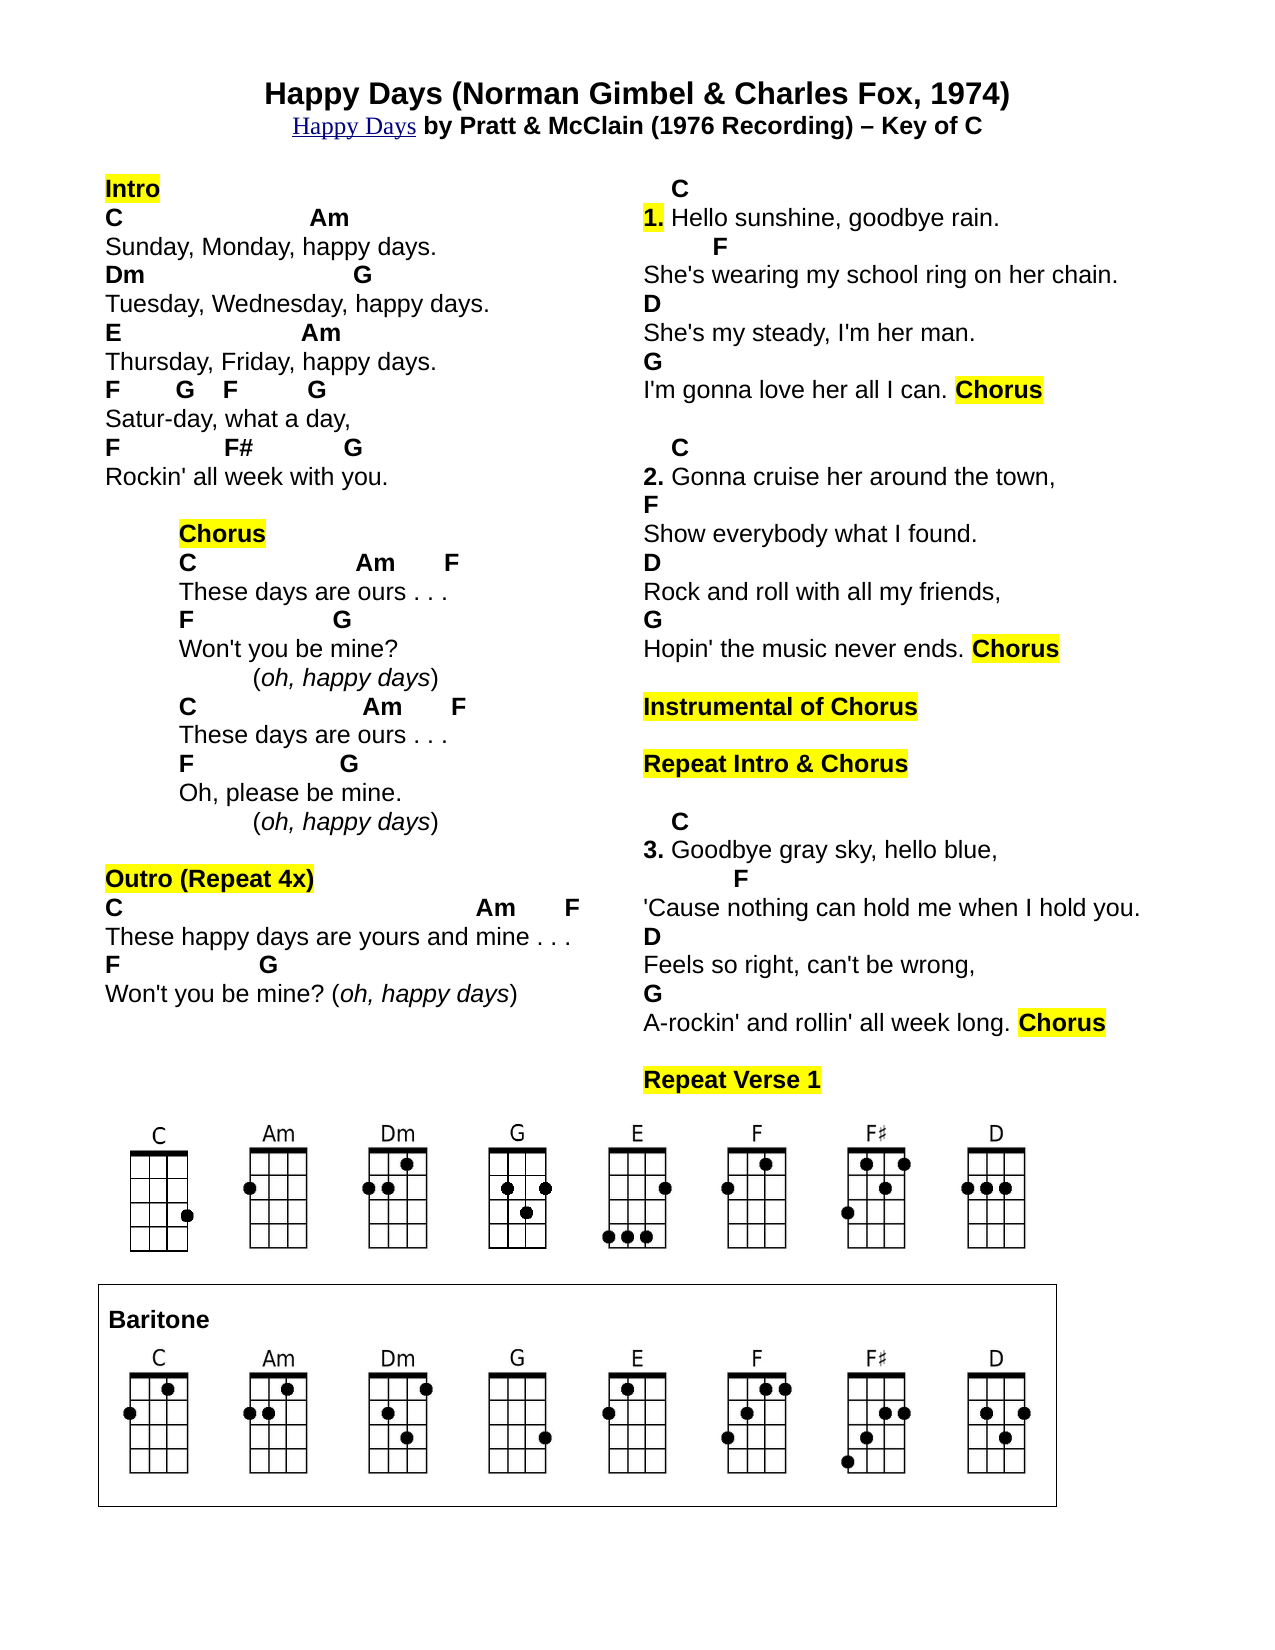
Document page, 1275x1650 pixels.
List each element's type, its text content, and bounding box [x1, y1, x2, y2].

table_cell [937, 1285, 1056, 1339]
picture [461, 1345, 574, 1496]
table_cell [578, 1285, 697, 1339]
picture [222, 1120, 335, 1271]
picture [700, 1345, 814, 1496]
table_cell [1057, 1339, 1176, 1506]
text Happy Days by Pratt & McClain (1976 Recording) – Key of C [99, 111, 1176, 140]
table_cell [1057, 1284, 1176, 1339]
table_cell [99, 1339, 218, 1506]
table_cell [937, 1114, 1056, 1284]
table_cell [338, 1114, 458, 1284]
picture [940, 1120, 1053, 1271]
table_cell [458, 1285, 578, 1339]
table_header Intro C Am Sunday, Monday, happy days. Dm G Tuesday, Wednesday, happy days. E Am Thursday, Friday, happy days. F G F G Satur-day, what a day, F F# G Rockin' all week with you. Chorus C Am F These days are ours . . . F G Won't you be mine? (oh, happy days) C Am F These days are ours . . . F G Oh, please be mine. (oh, happy days) Outro (Repeat 4x) C Am F These happy days are yours and mine . . . F G Won't you be mine? (oh, happy days) [99, 169, 637, 1114]
table_cell [817, 1339, 937, 1506]
picture [102, 1123, 216, 1274]
table_cell [817, 1114, 937, 1284]
picture [581, 1120, 694, 1271]
picture [461, 1120, 574, 1271]
text Happy Days (Norman Gimbel & Charles Fox, 1974) [99, 75, 1176, 111]
table_cell [937, 1339, 1056, 1506]
table_cell [99, 1114, 218, 1284]
table_cell [219, 1114, 338, 1284]
table_cell [697, 1114, 817, 1284]
picture [820, 1120, 933, 1271]
table_cell [338, 1285, 458, 1339]
table_cell [817, 1285, 937, 1339]
picture [940, 1345, 1053, 1496]
table_cell Baritone [99, 1285, 218, 1339]
table_cell [338, 1339, 458, 1506]
table_cell [578, 1339, 697, 1506]
table_cell [578, 1114, 697, 1284]
picture [341, 1120, 455, 1271]
picture [820, 1345, 933, 1496]
table_header C 1. Hello sunshine, goodbye rain. F She's wearing my school ring on her chain. D She's my steady, I'm her man. G I'm gonna love her all I can. Chorus C 2. Gonna cruise her around the town, F Show everybody what I found. D Rock and roll with all my friends, G Hopin' the music never ends. Chorus Instrumental of Chorus Repeat Intro & Chorus C 3. Goodbye gray sky, hello blue, F 'Cause nothing can hold me when I hold you. D Feels so right, can't be wrong, G A-rockin' and rollin' all week long. Chorus Repeat Verse 1 [638, 169, 1176, 1114]
table_cell [458, 1339, 578, 1506]
picture [700, 1120, 814, 1271]
picture [341, 1345, 455, 1496]
table_cell [1056, 1114, 1176, 1284]
picture [581, 1345, 694, 1496]
table_cell [219, 1339, 338, 1506]
picture [222, 1345, 335, 1496]
table_cell [697, 1285, 817, 1339]
table_cell [697, 1339, 817, 1506]
table_cell [458, 1114, 578, 1284]
picture [102, 1345, 216, 1496]
table_cell [219, 1285, 338, 1339]
